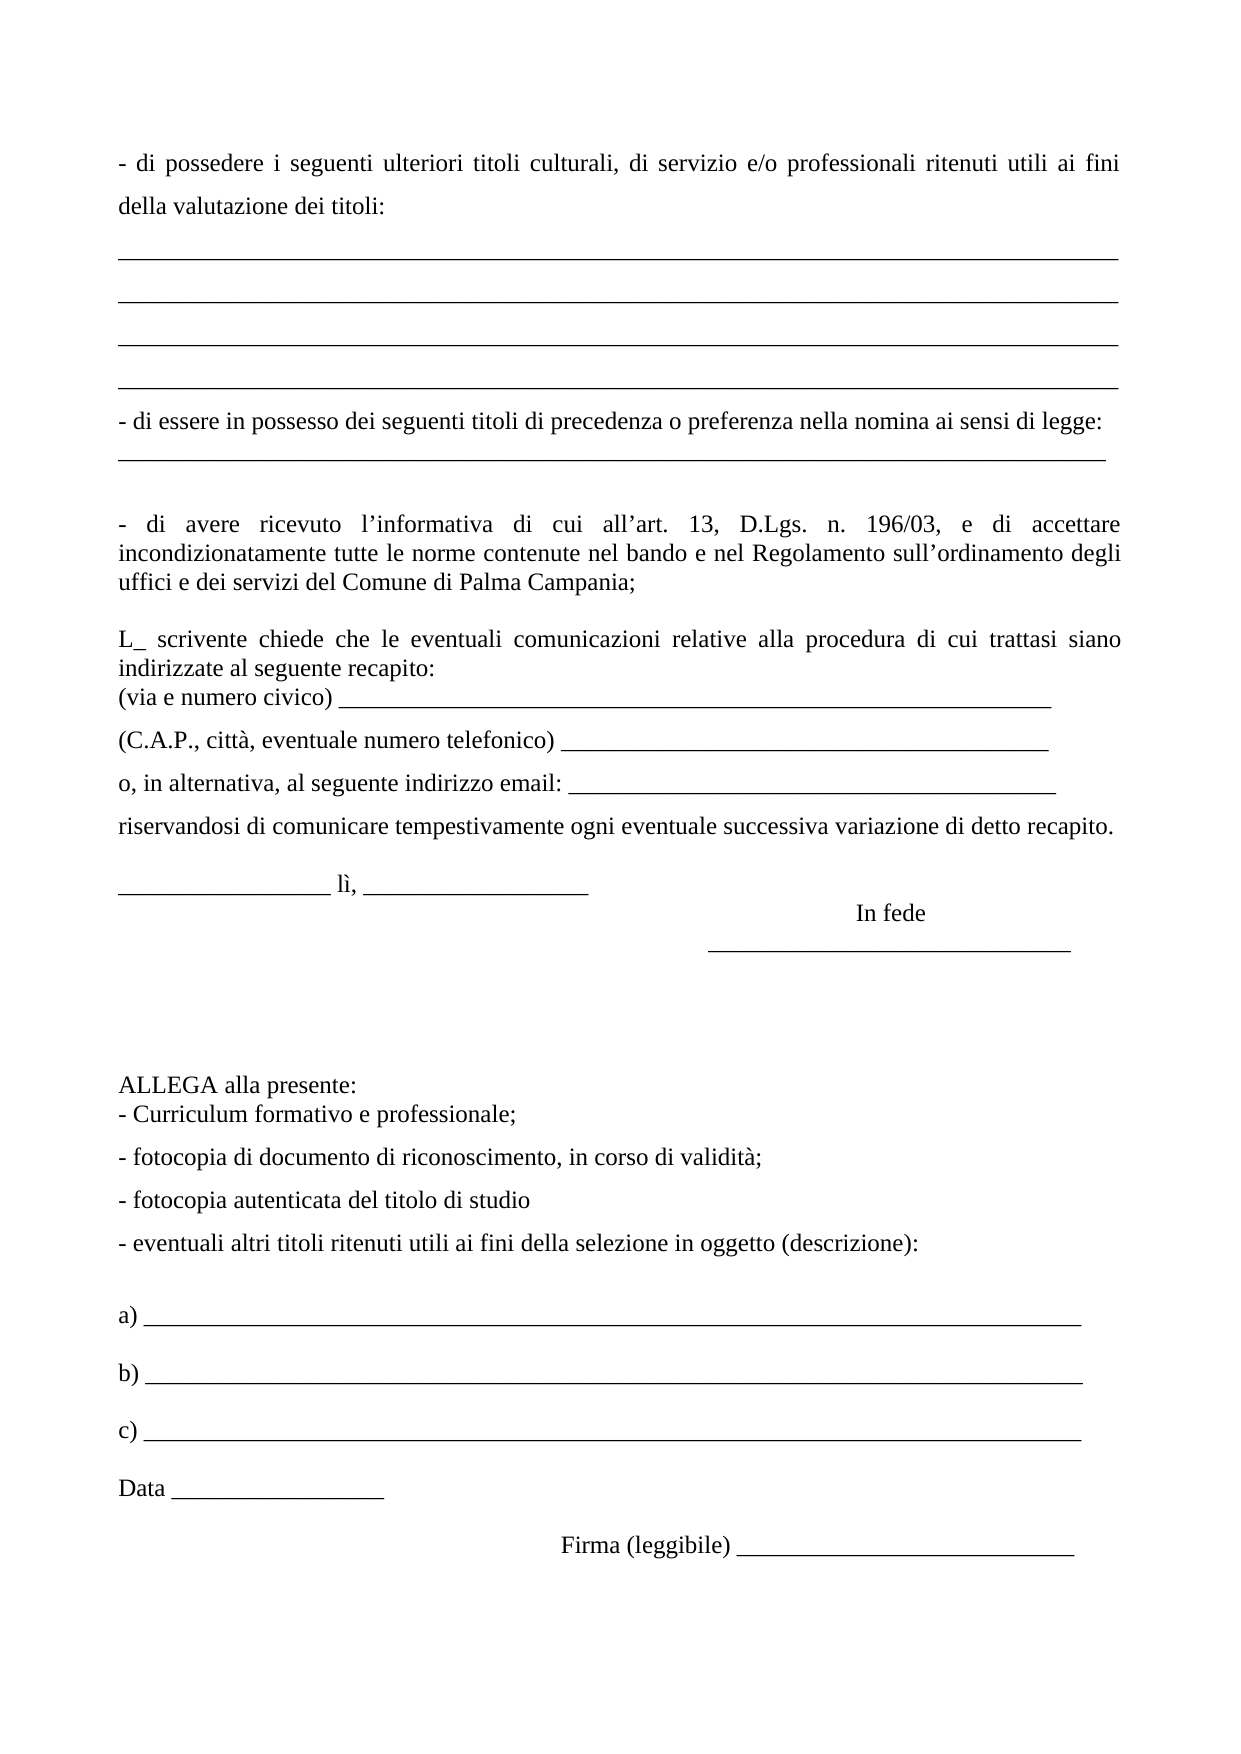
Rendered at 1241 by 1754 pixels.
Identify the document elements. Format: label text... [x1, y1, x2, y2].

text ________________________________________________________________________________ [118, 320, 1122, 349]
text o, in alternativa, al seguente indirizzo email: _______________________________________ [118, 768, 1122, 797]
text (via e numero civico) _________________________________________________________ [118, 682, 1122, 711]
text - fotocopia di documento di riconoscimento, in corso di validità; [118, 1142, 1122, 1171]
text _________________ lì, __________________ [118, 869, 1122, 898]
text Firma (leggibile) ___________________________ [118, 1530, 1122, 1559]
text ________________________________________________________________________________ [118, 234, 1122, 263]
text ________________________________________________________________________________ [118, 363, 1122, 392]
text - di possedere i seguenti ulteriori titoli culturali, di servizio e/o professionali ritenuti utili ai fini della valutazione dei titoli: [118, 148, 1122, 219]
text ALLEGA alla presente: [118, 1070, 1122, 1099]
text - Curriculum formativo e professionale; [118, 1099, 1122, 1128]
text c) ___________________________________________________________________________ [118, 1415, 1122, 1444]
text riservandosi di comunicare tempestivamente ogni eventuale successiva variazione di detto recapito. [118, 811, 1122, 840]
text (C.A.P., città, eventuale numero telefonico) _______________________________________ [118, 725, 1122, 754]
text In fede [782, 898, 1122, 926]
text _____________________________ [118, 926, 1122, 955]
text - di essere in possesso dei seguenti titoli di precedenza o preferenza nella nomina ai sensi di legge: [118, 406, 1122, 435]
text b) ___________________________________________________________________________ [118, 1358, 1122, 1386]
text __________dei partecipanti di tutte le clausole e indicazioni contenute nel presente bando. [118, 1271, 1122, 1300]
text ________________________________________________________________________________ [118, 277, 1122, 306]
text a) ___________________________________________________________________________ [118, 1300, 1122, 1329]
text _______________________________________________________________________________ [118, 435, 1122, 464]
text - di avere ricevuto l’informativa di cui all’art. 13, D.Lgs. n. 196/03, e di accettare incondizionatamente tutte le norme contenute nel bando e nel Regolamento sull’ordinamento degli uffici e dei servizi del Comune di Palma Campania; [118, 509, 1122, 596]
text Data _________________ [118, 1473, 1122, 1501]
text - eventuali altri titoli ritenuti utili ai fini della selezione in oggetto (descrizione): [118, 1228, 1122, 1257]
text L_ scrivente chiede che le eventuali comunicazioni relative alla procedura di cui trattasi siano indirizzate al seguente recapito: [118, 624, 1122, 682]
text - fotocopia autenticata del titolo di studio [118, 1185, 1122, 1214]
